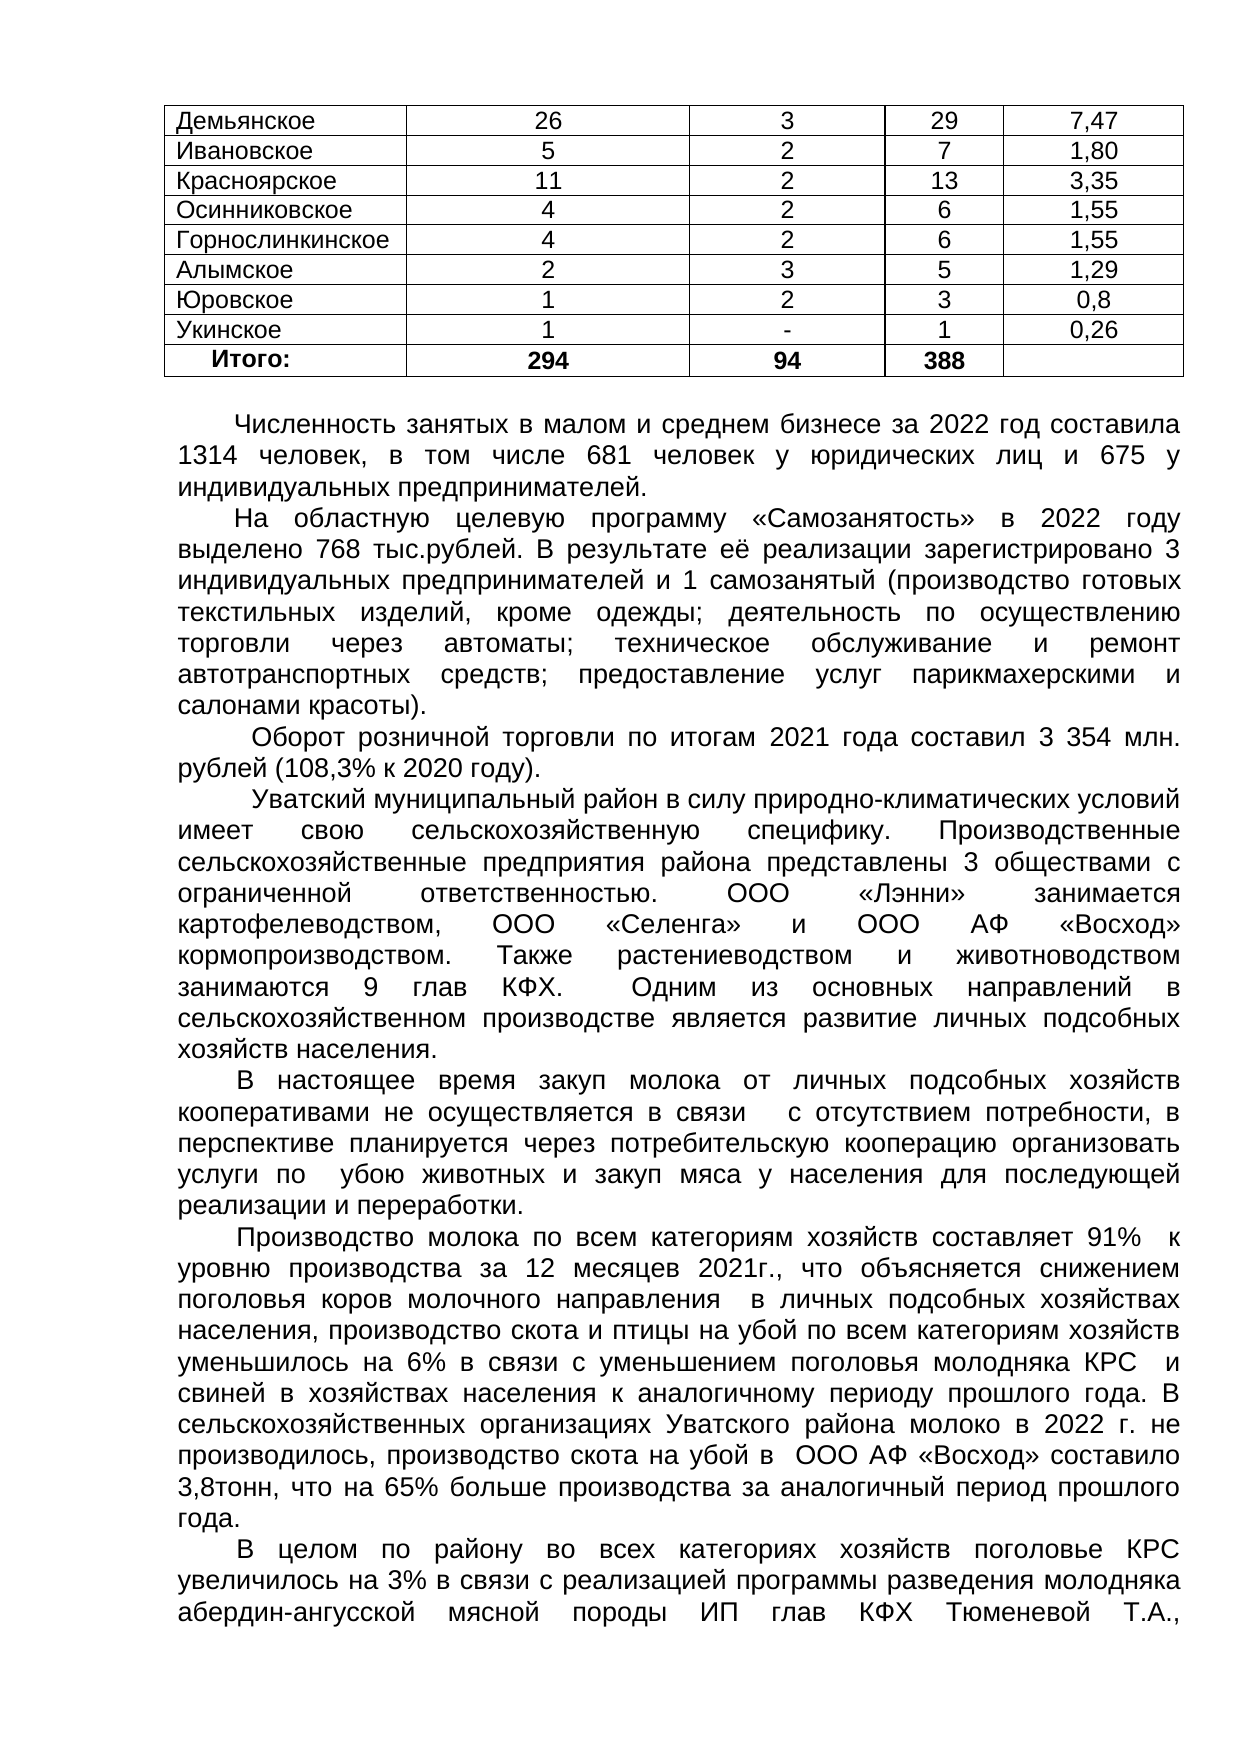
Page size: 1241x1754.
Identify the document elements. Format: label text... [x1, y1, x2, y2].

text В настоящее время закуп молока от личных подсобных хозяйств кооперативами не осуществляется в связи с отсутствием потребности, в перспективе планируется через потребительскую кооперацию организовать услуги по убою животных и закуп мяса у населения для последующей реализации и переработки. [177, 1064, 1181, 1221]
table_cell 1,80 [1004, 136, 1183, 165]
table_cell 29 [886, 106, 1003, 135]
table_cell 3 [690, 106, 884, 135]
table_cell 26 [407, 106, 689, 135]
table_cell 3 [886, 285, 1003, 314]
table_cell Юровское [165, 285, 406, 314]
table_cell 2 [690, 166, 884, 194]
table_cell Осинниковское [165, 196, 406, 224]
table_cell 1,55 [1004, 196, 1183, 224]
table_cell 0,26 [1004, 315, 1183, 343]
table_cell 294 [407, 345, 689, 376]
table_cell 6 [886, 196, 1003, 224]
table_cell Красноярское [165, 166, 406, 194]
table_cell 4 [407, 225, 689, 254]
table_cell 94 [690, 345, 884, 376]
table_cell 13 [886, 166, 1003, 194]
table_cell 1 [407, 315, 689, 343]
table_cell 2 [690, 196, 884, 224]
table_cell 2 [690, 225, 884, 254]
table_cell 2 [690, 136, 884, 165]
table_cell - [690, 315, 884, 343]
table_cell Итого: [165, 345, 406, 376]
table_cell Ивановское [165, 136, 406, 165]
table_cell Горнослинкинское [165, 225, 406, 254]
table_cell 3 [690, 255, 884, 284]
table_cell 7,47 [1004, 106, 1183, 135]
table_cell 0,8 [1004, 285, 1183, 314]
table_cell [1004, 345, 1183, 376]
table_cell 388 [886, 345, 1003, 376]
table_cell 6 [886, 225, 1003, 254]
table_cell 5 [407, 136, 689, 165]
table_cell 2 [407, 255, 689, 284]
table_cell 1 [407, 285, 689, 314]
text Оборот розничной торговли по итогам 2021 года составил 3 354 млн. рублей (108,3% к 2020 году). [177, 721, 1181, 783]
table_cell 1,55 [1004, 225, 1183, 254]
table_cell Алымское [165, 255, 406, 284]
table_cell 4 [407, 196, 689, 224]
table_cell Демьянское [165, 106, 406, 135]
text На областную целевую программу «Самозанятость» в 2022 году выделено 768 тыс.рублей. В результате её реализации зарегистрировано 3 индивидуальных предпринимателей и 1 самозанятый (производство готовых текстильных изделий, кроме одежды; деятельность по осуществлению торговли через автоматы; техническое обслуживание и ремонт автотранспортных средств; предоставление услуг парикмахерскими и салонами красоты). [177, 502, 1181, 721]
table_cell 11 [407, 166, 689, 194]
text Производство молока по всем категориям хозяйств составляет 91% к уровню производства за 12 месяцев 2021г., что объясняется снижением поголовья коров молочного направления в личных подсобных хозяйствах населения, производство скота и птицы на убой по всем категориям хозяйств уменьшилось на 6% в связи с уменьшением поголовья молодняка КРС и свиней в хозяйствах населения к аналогичному периоду прошлого года. В сельскохозяйственных организациях Уватского района молоко в 2022 г. не производилось, производство скота на убой в ООО АФ «Восход» составило 3,8тонн, что на 65% больше производства за аналогичный период прошлого года. [177, 1221, 1181, 1533]
table_cell 7 [886, 136, 1003, 165]
table_cell 1 [886, 315, 1003, 343]
table_cell 3,35 [1004, 166, 1183, 194]
text Уватский муниципальный район в силу природно-климатических условий имеет свою сельскохозяйственную специфику. Производственные сельскохозяйственные предприятия района представлены 3 обществами с ограниченной ответственностью. ООО «Лэнни» занимается картофелеводством, ООО «Селенга» и ООО АФ «Восход» кормопроизводством. Также растениеводством и животноводством занимаются 9 глав КФХ. Одним из основных направлений в сельскохозяйственном производстве является развитие личных подсобных хозяйств населения. [177, 783, 1181, 1064]
table_cell 1,29 [1004, 255, 1183, 284]
table_cell Укинское [165, 315, 406, 343]
text Численность занятых в малом и среднем бизнесе за 2022 год составила 1314 человек, в том числе 681 человек у юридических лиц и 675 у индивидуальных предпринимателей. [177, 408, 1181, 502]
table_cell 5 [886, 255, 1003, 284]
text В целом по району во всех категориях хозяйств поголовье КРС увеличилось на 3% в связи с реализацией программы разведения молодняка абердин-ангусской мясной породы ИП глав КФХ Тюменевой Т.А., [177, 1533, 1181, 1627]
table_cell 2 [690, 285, 884, 314]
